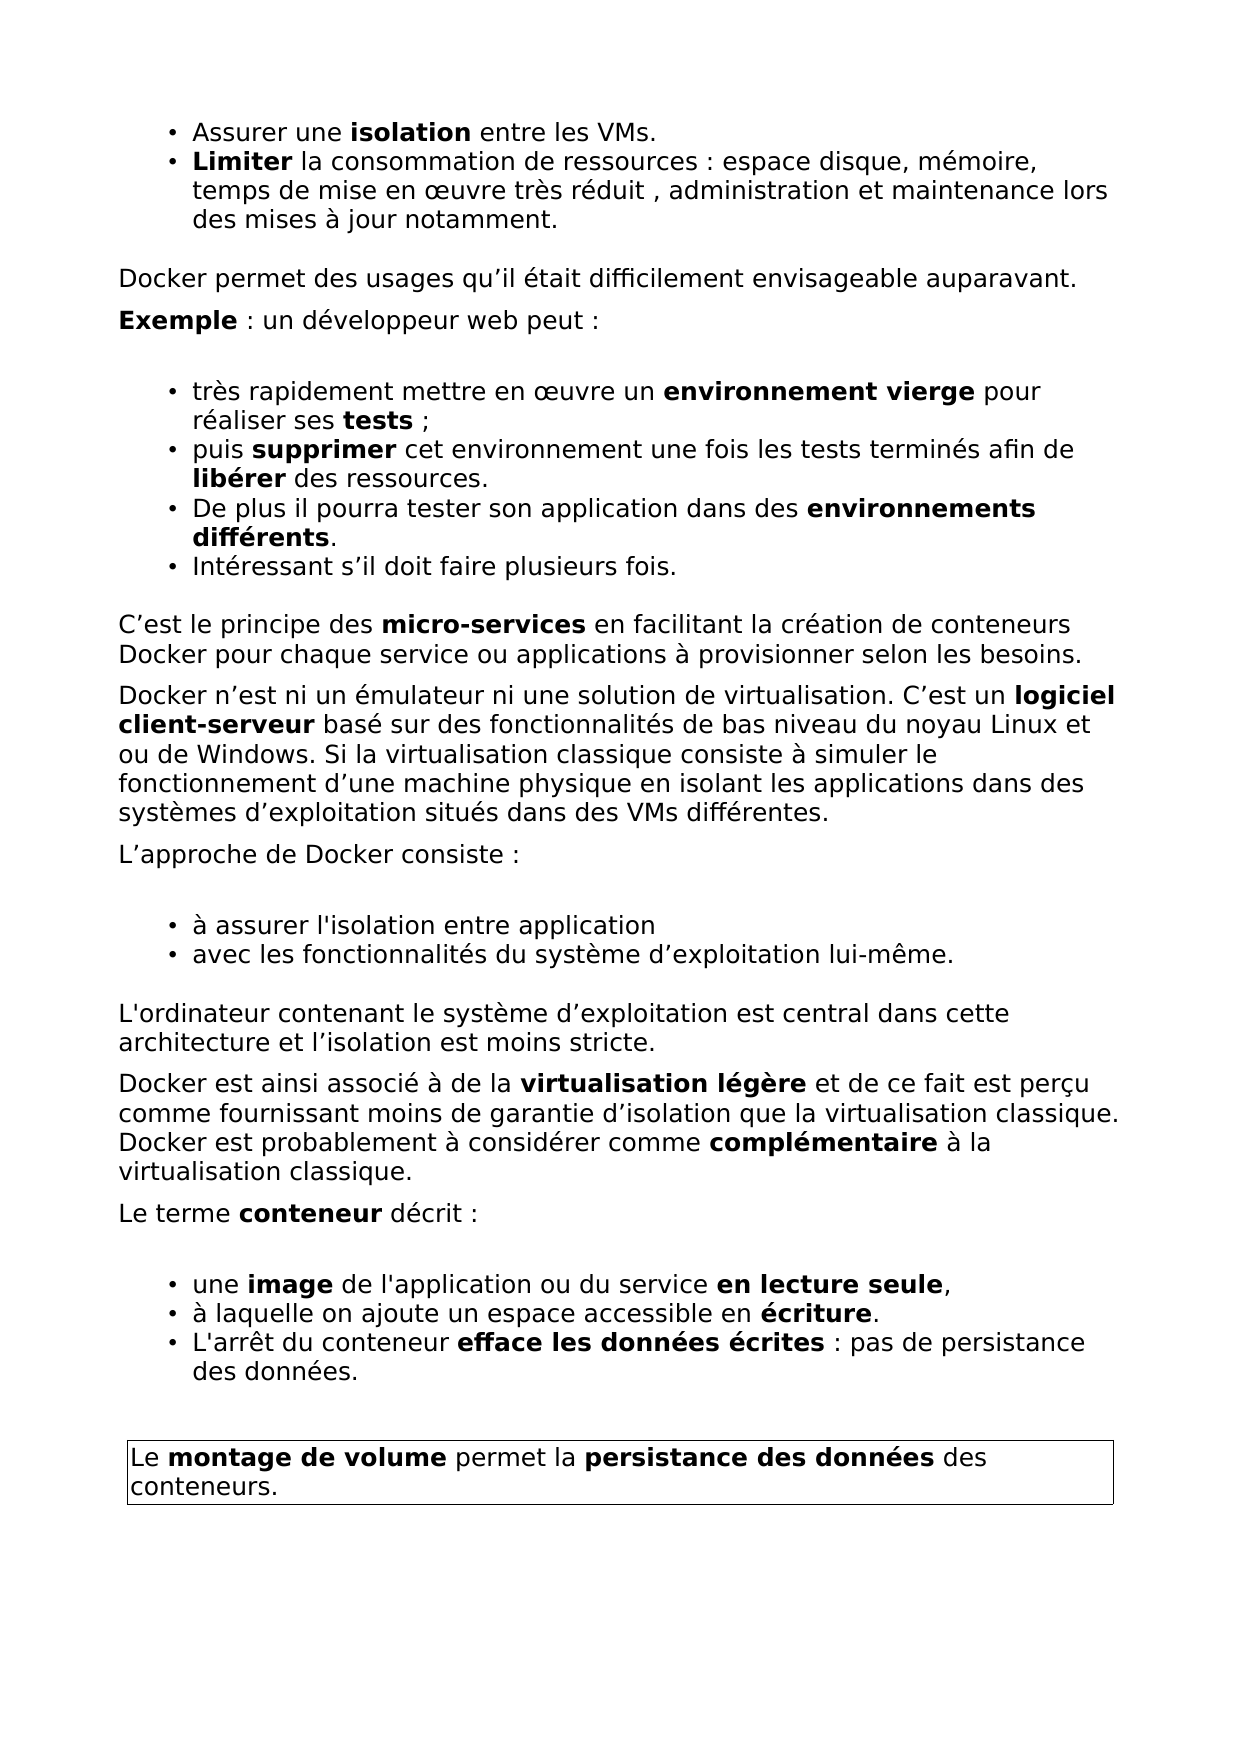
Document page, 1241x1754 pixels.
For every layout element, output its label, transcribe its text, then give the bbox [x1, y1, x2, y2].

list à assurer l'isolation entre application [177, 911, 1122, 940]
text Docker n’est ni un émulateur ni une solution de virtualisation. C’est un logiciel client-serveur basé sur des fonctionnalités de bas niveau du noyau Linux et ou de Windows. Si la virtualisation classique consiste à simuler le fonctionnement d’une machine physique en isolant les applications dans des systèmes d’exploitation situés dans des VMs différentes. [118, 682, 1122, 827]
list avec les fonctionnalités du système d’exploitation lui-même. [177, 940, 1122, 969]
list puis supprimer cet environnement une fois les tests terminés afin de libérer des ressources. [177, 435, 1122, 494]
text Le terme conteneur décrit : [118, 1199, 1122, 1228]
text Exemple : un développeur web peut : [118, 306, 1122, 335]
list Intéressant s’il doit faire plusieurs fois. [177, 552, 1122, 581]
list Assurer une isolation entre les VMs. [177, 118, 1122, 147]
text C’est le principe des micro-services en facilitant la création de conteneurs Docker pour chaque service ou applications à provisionner selon les besoins. [118, 611, 1122, 669]
list De plus il pourra tester son application dans des environnements différents. [177, 494, 1122, 552]
text Docker est ainsi associé à de la virtualisation légère et de ce fait est perçu comme fournissant moins de garantie d’isolation que la virtualisation classique. Docker est probablement à considérer comme complémentaire à la virtualisation classique. [118, 1070, 1122, 1186]
text L'ordinateur contenant le système d’exploitation est central dans cette architecture et l’isolation est moins stricte. [118, 999, 1122, 1057]
list L'arrêt du conteneur efface les données écrites : pas de persistance des données. [177, 1328, 1122, 1387]
text L’approche de Docker consiste : [118, 840, 1122, 869]
table_header Le montage de volume permet la persistance des données des conteneurs. [128, 1441, 1113, 1504]
text Docker permet des usages qu’il était difficilement envisageable auparavant. [118, 264, 1122, 293]
list Limiter la consommation de ressources : espace disque, mémoire, temps de mise en œuvre très réduit , administration et maintenance lors des mises à jour notamment. [177, 147, 1122, 235]
list très rapidement mettre en œuvre un environnement vierge pour réaliser ses tests ; [177, 377, 1122, 435]
list une image de l'application ou du service en lecture seule, [177, 1270, 1122, 1299]
list à laquelle on ajoute un espace accessible en écriture. [177, 1299, 1122, 1328]
